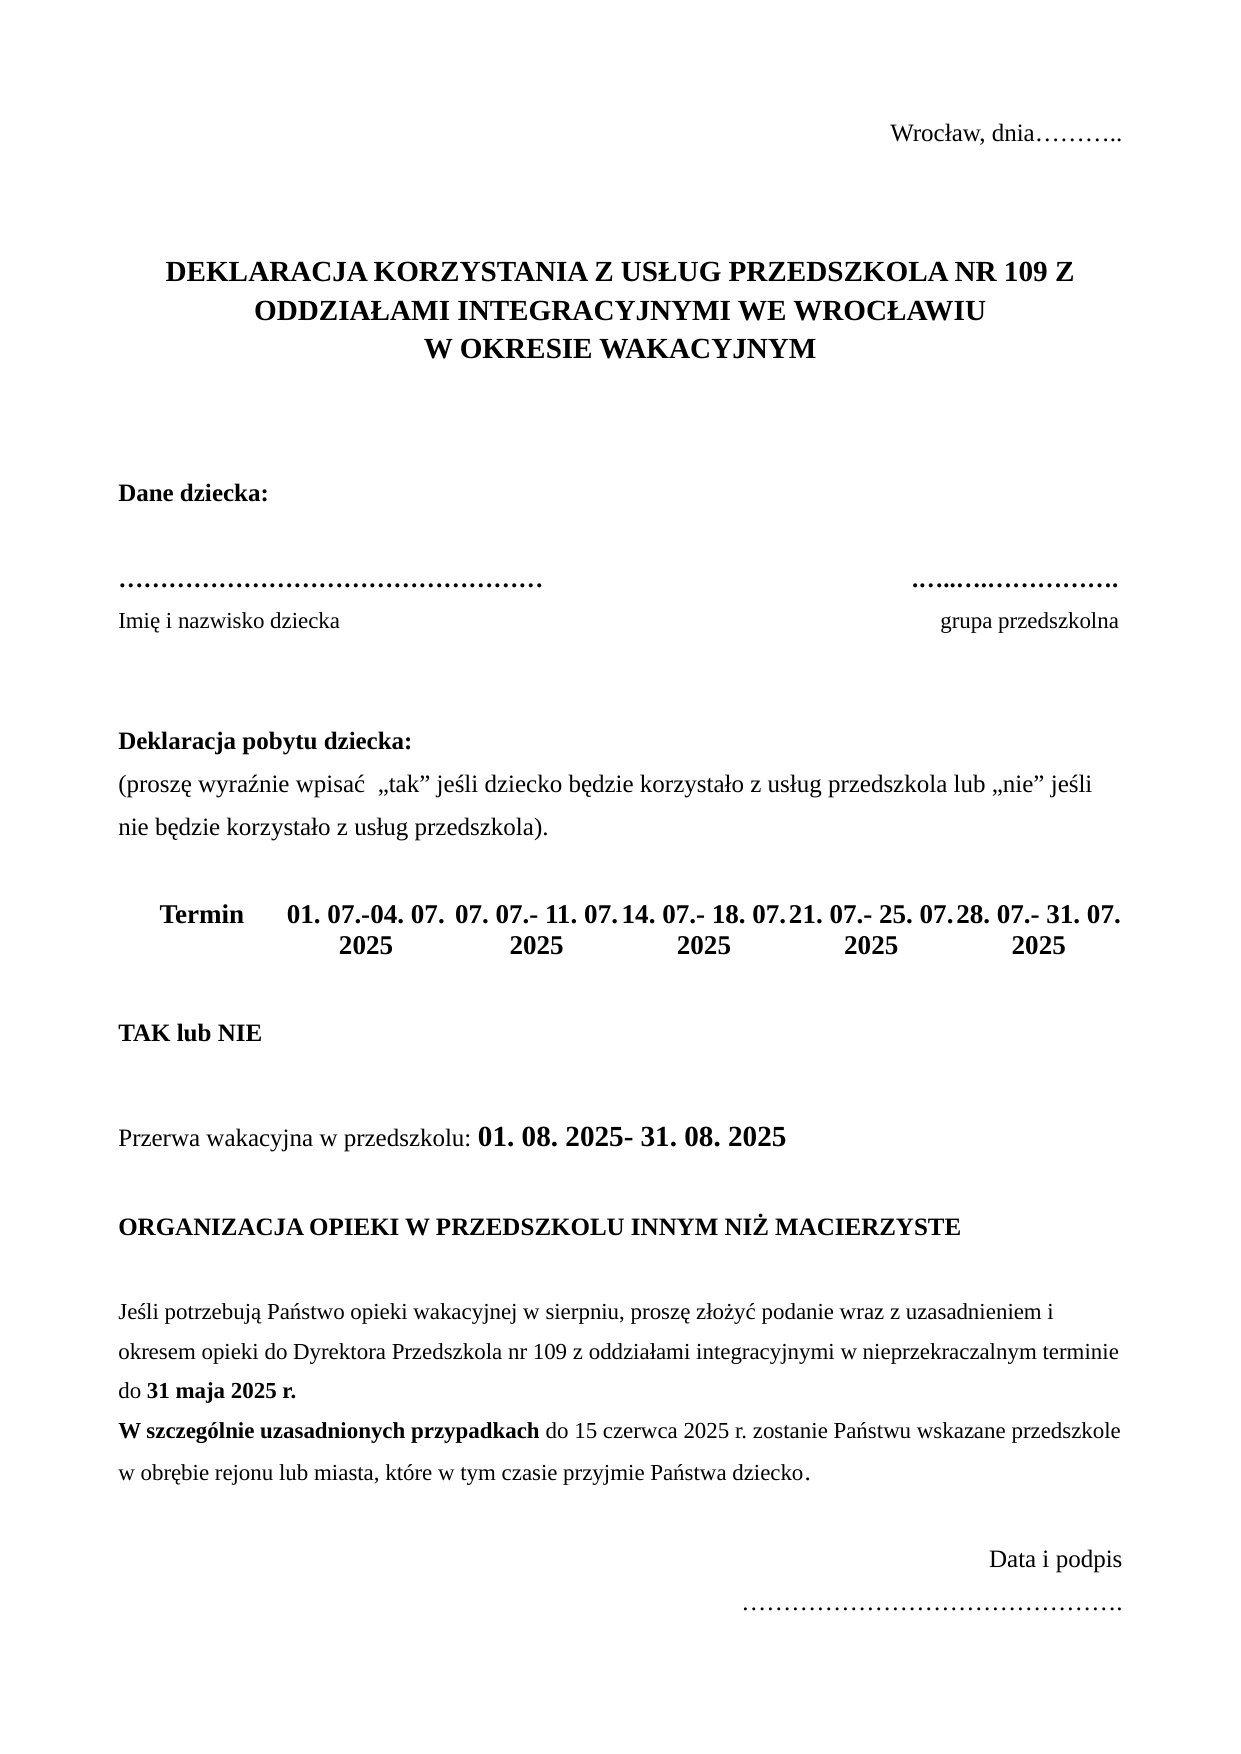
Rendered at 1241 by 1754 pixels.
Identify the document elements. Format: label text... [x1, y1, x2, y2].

text Imię i nazwisko dziecka grupa przedszkolna [118, 607, 1122, 634]
text Deklaracja pobytu dziecka: [118, 726, 1122, 754]
text Przerwa wakacyjna w przedszkolu: 01. 08. 2025- 31. 08. 2025 [118, 1119, 1122, 1152]
text W OKRESIE WAKACYJNYM [118, 332, 1122, 365]
text ………………………………………. [118, 1587, 1122, 1616]
text Jeśli potrzebują Państwo opieki wakacyjnej w sierpniu, proszę złożyć podanie wraz z uzasadnieniem i okresem opieki do Dyrektora Przedszkola nr 109 z oddziałami integracyjnymi w nieprzekraczalnym terminie do 31 maja 2025 r. [118, 1298, 1122, 1404]
table_cell [620, 961, 787, 1076]
table_cell TAK lub NIE [118, 961, 285, 1076]
table_cell [788, 961, 955, 1076]
text Data i podpis [118, 1544, 1122, 1572]
text (proszę wyraźnie wpisać „tak” jeśli dziecko będzie korzystało z usług przedszkola lub „nie” jeśli nie będzie korzystało z usług przedszkola). [118, 769, 1122, 841]
text ORGANIZACJA OPIEKI W PRZEDSZKOLU INNYM NIŻ MACIERZYSTE [118, 1212, 1122, 1241]
text DEKLARACJA KORZYSTANIA Z USŁUG PRZEDSZKOLA NR 109 Z ODDZIAŁAMI INTEGRACYJNYMI WE WROCŁAWIU [118, 254, 1122, 327]
table_header 14. 07.- 18. 07. 2025 [620, 898, 787, 961]
text W szczególnie uzasadnionych przypadkach do 15 czerwca 2025 r. zostanie Państwu wskazane przedszkole w obrębie rejonu lub miasta, które w tym czasie przyjmie Państwa dziecko. [118, 1417, 1122, 1486]
table_header 28. 07.- 31. 07. 2025 [955, 898, 1122, 961]
table_cell [453, 961, 620, 1076]
table_header 01. 07.-04. 07. 2025 [285, 898, 453, 961]
table_header 07. 07.- 11. 07. 2025 [453, 898, 620, 961]
text Wrocław, dnia……….. [118, 118, 1122, 147]
table_header 21. 07.- 25. 07. 2025 [788, 898, 955, 961]
text Dane dziecka: [118, 478, 1122, 507]
table_header Termin [118, 898, 285, 961]
table_cell [285, 961, 453, 1076]
table_cell [955, 961, 1122, 1076]
text …………………………………………… .…..….……………. [118, 564, 1122, 593]
